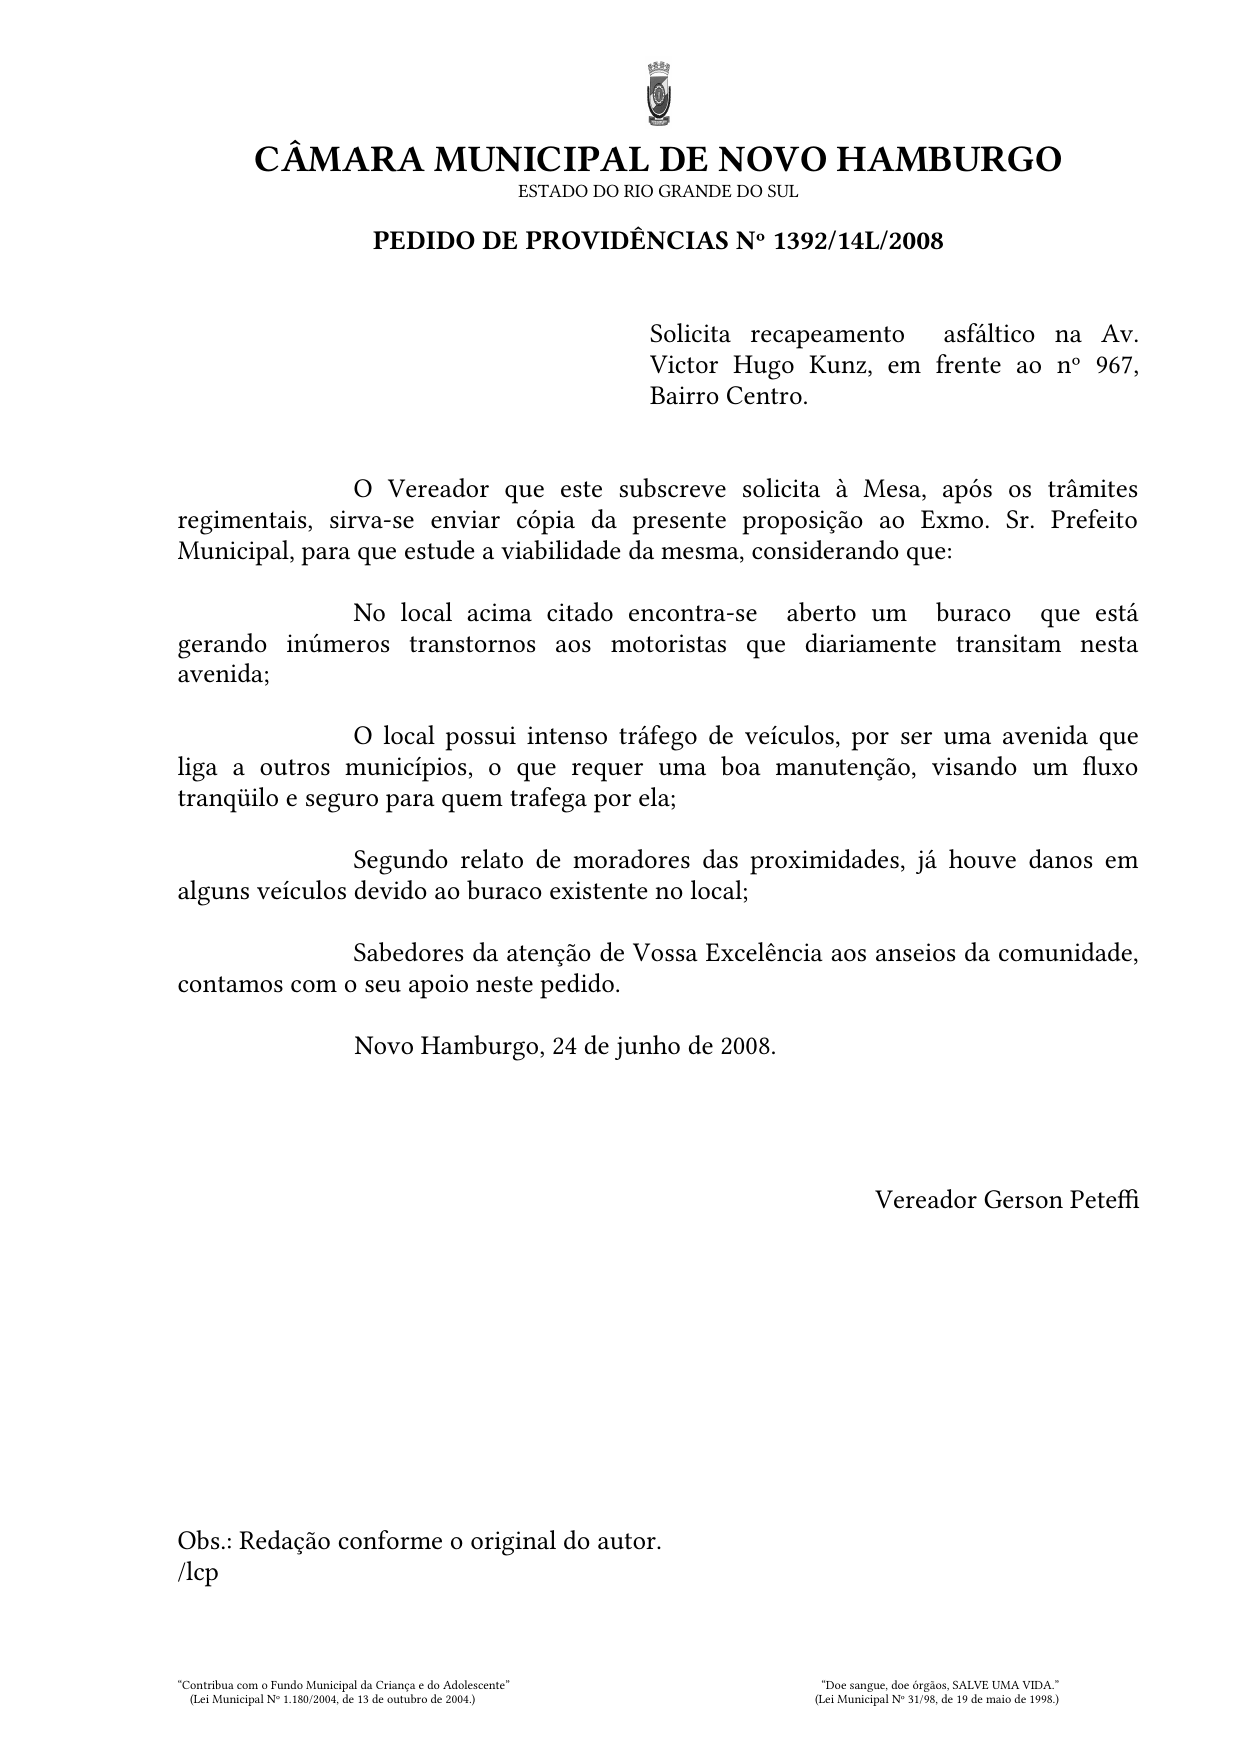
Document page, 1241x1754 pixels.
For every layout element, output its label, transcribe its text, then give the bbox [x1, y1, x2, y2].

text No local acima citado encontra-se aberto um buraco que está gerando inúmeros transtornos aos motoristas que diariamente transitam nesta avenida; [177, 597, 1140, 689]
text O Vereador que este subscreve solicita à Mesa, após os trâmites regimentais, sirva-se enviar cópia da presente proposição ao Exmo. Sr. Prefeito Municipal, para que estude a viabilidade da mesma, considerando que: [177, 473, 1140, 566]
text Vereador Gerson Peteffi [177, 1184, 1140, 1216]
subtitle PEDIDO DE PROVIDÊNCIAS Nº 1392/14L/2008 [177, 226, 1140, 256]
text O local possui intenso tráfego de veículos, por ser uma avenida que liga a outros municípios, o que requer uma boa manutenção, visando um fluxo tranqüilo e seguro para quem trafega por ela; [177, 721, 1140, 813]
text Novo Hamburgo, 24 de junho de 2008. [177, 1030, 1140, 1061]
text Solicita recapeamento asfáltico na Av. Victor Hugo Kunz, em frente ao nº 967, Bairro Centro. [650, 287, 1140, 411]
text /lcp [177, 1556, 1140, 1587]
text Sabedores da atenção de Vossa Excelência aos anseios da comunidade, contamos com o seu apoio neste pedido. [177, 937, 1140, 999]
text Obs.: Redação conforme o original do autor. [177, 1525, 1140, 1556]
text Segundo relato de moradores das proximidades, já houve danos em alguns veículos devido ao buraco existente no local; [177, 844, 1140, 906]
